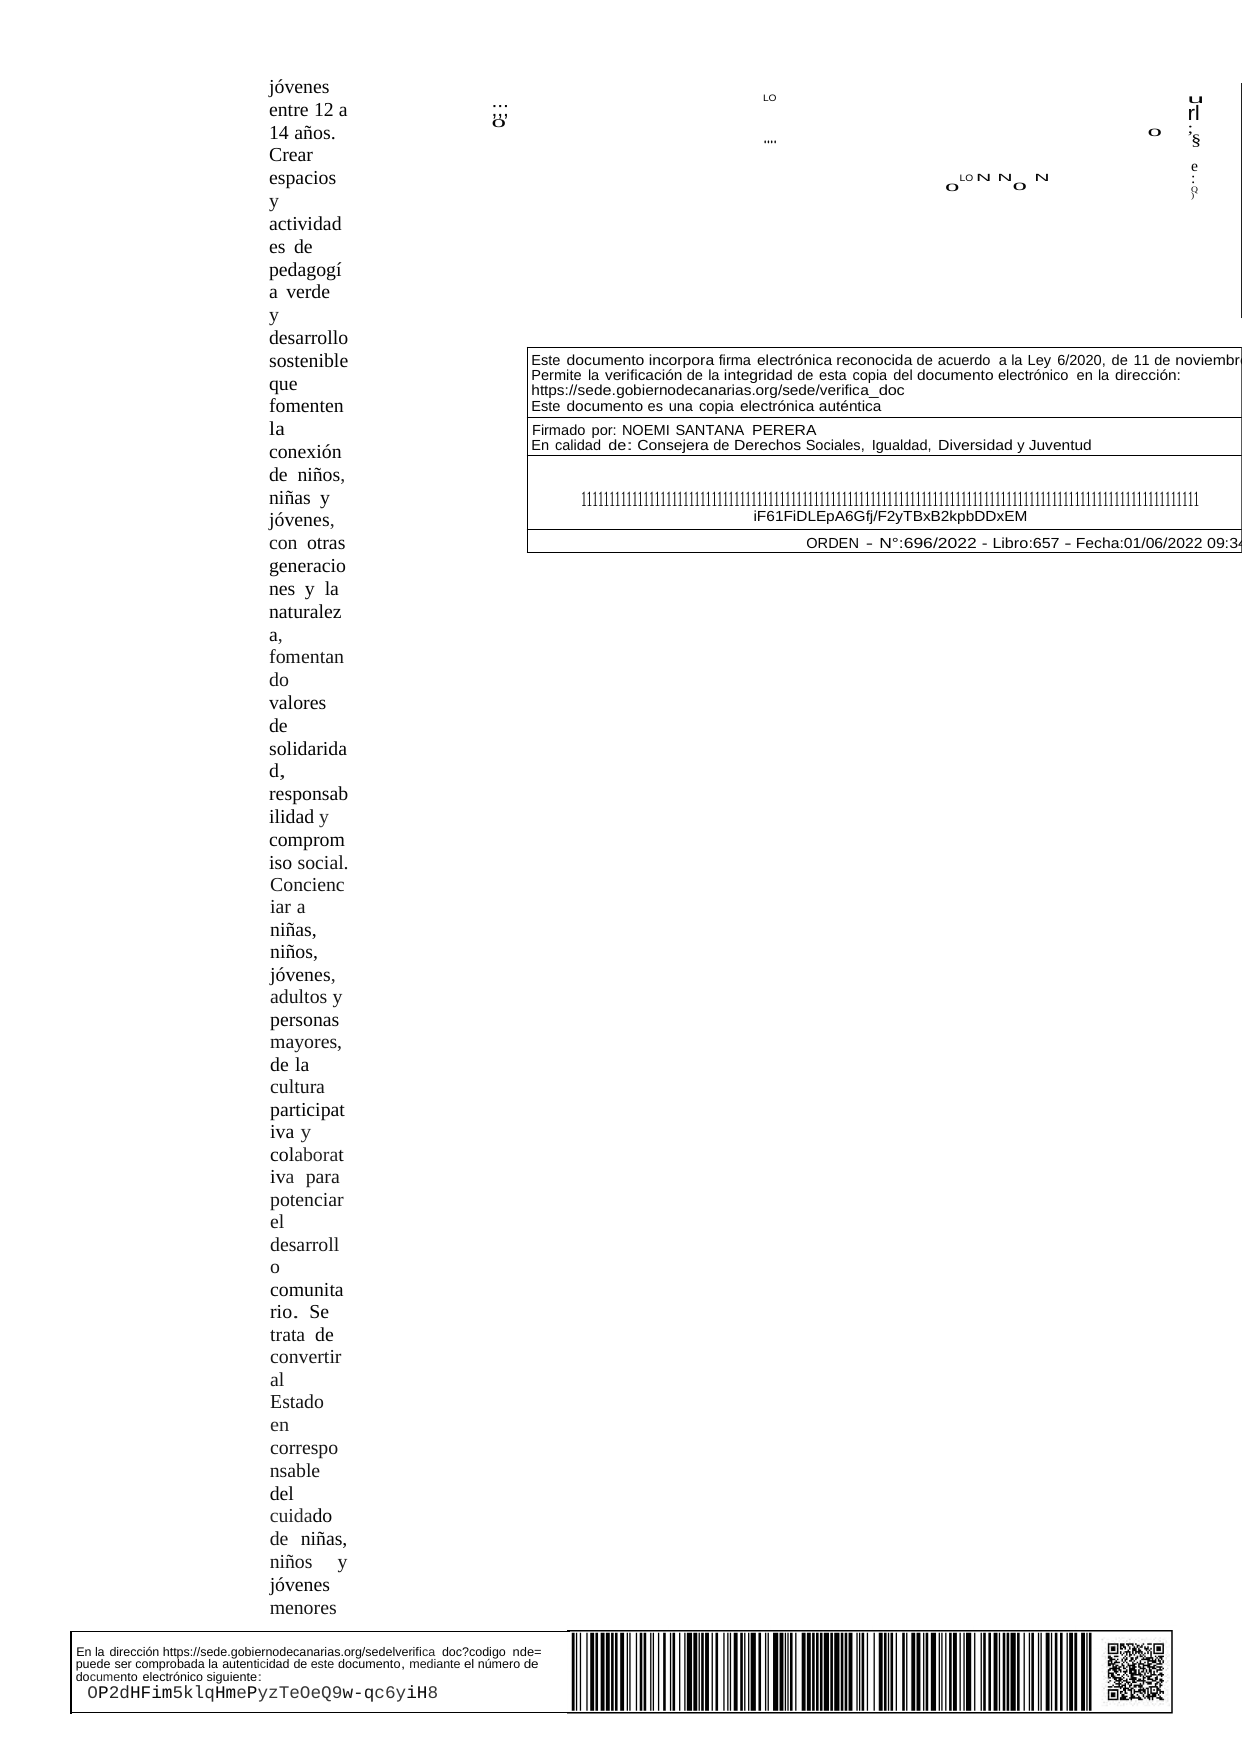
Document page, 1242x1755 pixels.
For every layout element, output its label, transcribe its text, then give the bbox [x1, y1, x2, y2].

text .... [488, 127, 1052, 149]
text oLO N No N [472, 163, 1049, 185]
text u [1187, 92, 1200, 105]
table_cell Firmado por: NOEMI SANTANA PERERA En calidad de: Consejera de Derechos Sociales, Igualdad, Diversidad y Juventud [528, 418, 1241, 455]
text rl [1187, 105, 1203, 123]
table_cell 1111111111111111111111111111111111111111111111111111111111111111111111111111111111111111111111111111111111111 100 iF61FiDLEpA6Gfj/F2yTBxB2kpbDDxEM -.!.•.- . [528, 456, 1241, 529]
text o [1147, 124, 1159, 139]
text ;§ e: Q) [1187, 123, 1200, 201]
text corresponsable del cuidado de niñas, niños y jóvenes menores de 14 años. Para ello, el Ministerio de Igualdad traslada una fuerte dotación económica a las Comunidades Autónomas que se suscriban, permitiéndoles exponenciar sus propias políticas públicas desde este marco común. Este plan se presenta como una nueva política pública residenciada en la Secretaría de Estado de Igualdad y contra la Violencia de Género del Ministerio de Igualdad que tiene por objeto iniciar el camino hacia la garantía del cuidado como un derecho en España desde la óptica de la igualdad entre mujeres y hombres. [269, 1436, 347, 1618]
table_cell ORDEN - N°:696/2022 - Libro:657 - Fecha:01/06/2022 09:34:35 [528, 530, 1241, 552]
text o [491, 117, 1051, 127]
text Concienciar a niñas, niños, jóvenes, adultos y personas mayores, de la cultura participativa y colaborativa para potenciar el desarrollo comunitario. Se trata de convertir al Estado en [270, 873, 346, 1436]
text Primero.- Con fecha 18 de mayo de 2022 tiene entrada en este Centro Directivo la solicitud de subvención directa presentada a través de la Sede Electrónica Única del Gobierno de Canarias por D. FRANCISCO HERMENEGILDO MARTÍN SUAREZ la persona representante de la entidad con NIF 42*****1 en representación de LA FUNDACIÓN CANARIA LIDIA GARCÍA, con NIF: 035669894 y con N. Registro: DIDJ 1 889891 2022 y RGE 1 881760/ 2022, con cargo a la aplicación presupuestaria de 2022 contemplada en la sección 23, servicio 18, Programa 912A LA 234G1184, la cantidad de 73.213,77 euros para el desarrollo del 100% del proyecto denominado:"COCUIDA, PROYECTO DE CONCILIACIÓN FAMILIAR Y CORRESPONSABILIDAD INTERGENERACIONAL", que consistiría en ofertar un programa de cuidados integral destinado a menores entre O y 3 años, dotar de un servicio de cuidados educativos integrales para niñas y niños entre 4 a 11 años para promover su desarrollo físico, cognitivo, emocional y social. Dotar de un programa de actividades lúdicas, deportivas, culturales y formativas para los jóvenes entre 12 a 14 años. Crear espacios y actividades de pedagogía verde y desarrollo sostenible que fomenten la conexión de niños, niñas y jóvenes, con otras generaciones y la naturaleza, fomentando valores de solidaridad, responsabilidad y compromiso social. [269, 75, 349, 873]
table_header Este documento incorpora firma electrónica reconocida de acuerdo a la Ley 6/2020, de 11 de noviembre de los servicios electrónicos de confianza Permite la verificación de la integridad de esta copia del documento electrónico en la dirección: https://sede.gobiernodecanarias.org/sede/verifica_doc Este documento es una copia electrónica auténtica [528, 348, 1241, 417]
text LO [489, 92, 1051, 101]
text ;;; [491, 101, 1053, 117]
